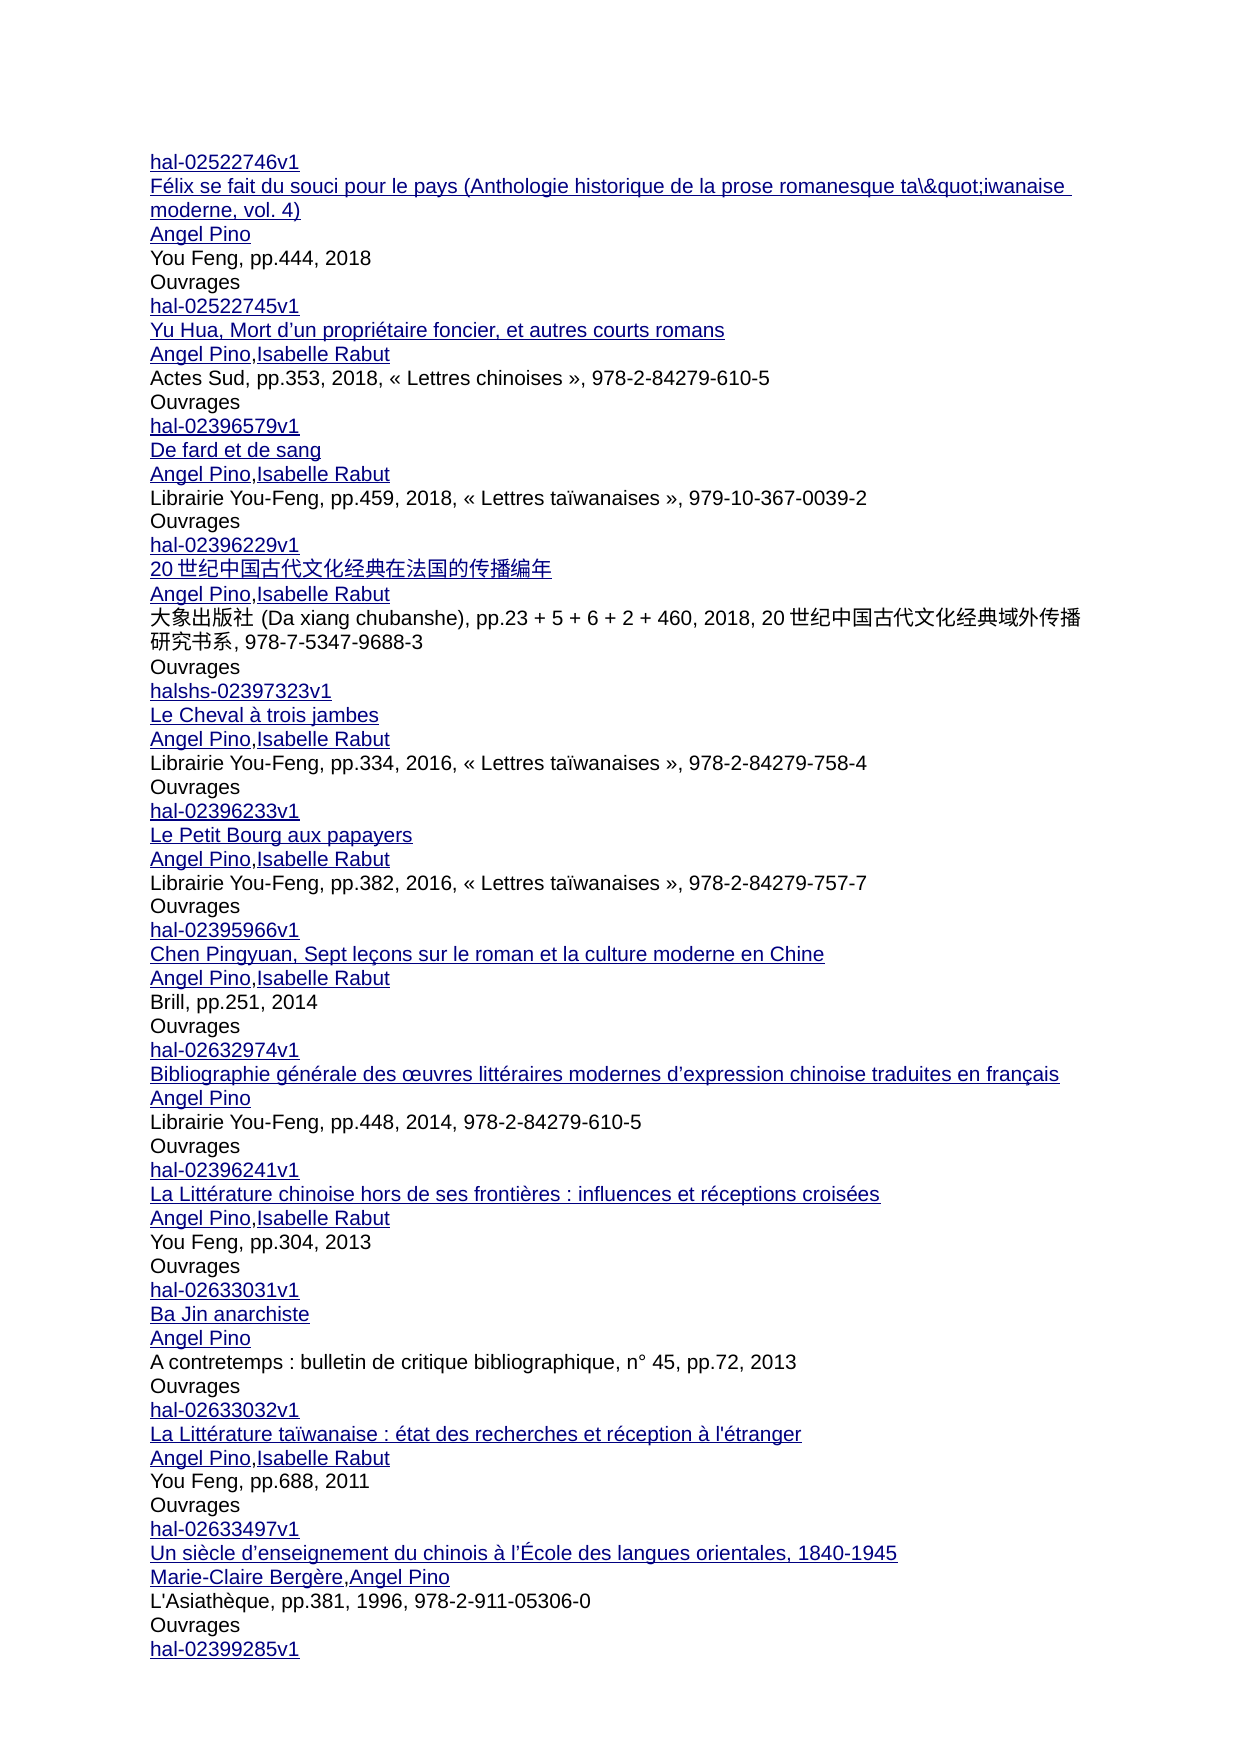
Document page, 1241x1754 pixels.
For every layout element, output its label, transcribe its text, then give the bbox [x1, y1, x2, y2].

table_cell Félix se fait du souci pour le pays (Anthologie historique de la prose romanesque ta\&quot;iwanaise moderne, vol. 4) Angel Pino You Feng, pp.444, 2018 Ouvrages hal-02522745v1 [150, 174, 1090, 318]
table_cell La Littérature taïwanaise : état des recherches et réception à l'étranger Angel Pino,Isabelle Rabut You Feng, pp.688, 2011 Ouvrages hal-02633497v1 [150, 1421, 1090, 1541]
table_cell De fard et de sang Angel Pino,Isabelle Rabut Librairie You-Feng, pp.459, 2018, « Lettres taïwanaises », 979-10-367-0039-2 Ouvrages hal-02396229v1 [150, 438, 1090, 557]
table_cell Yu Hua, Mort d’un propriétaire foncier, et autres courts romans Angel Pino,Isabelle Rabut Actes Sud, pp.353, 2018, « Lettres chinoises », 978-2-84279-610-5 Ouvrages hal-02396579v1 [150, 318, 1090, 437]
table_cell Le Petit Bourg aux papayers Angel Pino,Isabelle Rabut Librairie You-Feng, pp.382, 2016, « Lettres taïwanaises », 978-2-84279-757-7 Ouvrages hal-02395966v1 [150, 823, 1090, 942]
table_cell Un siècle d’enseignement du chinois à l’École des langues orientales, 1840-1945 Marie-Claire Bergère,Angel Pino L'Asiathèque, pp.381, 1996, 978-2-911-05306-0 Ouvrages hal-02399285v1 [150, 1541, 1090, 1661]
table_cell hal-02522746v1 [150, 150, 1090, 174]
table_cell Le Cheval à trois jambes Angel Pino,Isabelle Rabut Librairie You-Feng, pp.334, 2016, « Lettres taïwanaises », 978-2-84279-758-4 Ouvrages hal-02396233v1 [150, 703, 1090, 822]
table_cell La Littérature chinoise hors de ses frontières : influences et réceptions croisées Angel Pino,Isabelle Rabut You Feng, pp.304, 2013 Ouvrages hal-02633031v1 [150, 1182, 1090, 1302]
table_cell 20世纪中国古代文化经典在法国的传播编年 Angel Pino,Isabelle Rabut 大象出版社 (Da xiang chubanshe), pp.23 + 5 + 6 + 2 + 460, 2018, 20世纪中国古代文化经典域外传播研究书系, 978-7-5347-9688-3 Ouvrages halshs-02397323v1 [150, 557, 1090, 703]
table_cell Chen Pingyuan, Sept leçons sur le roman et la culture moderne en Chine Angel Pino,Isabelle Rabut Brill, pp.251, 2014 Ouvrages hal-02632974v1 [150, 942, 1090, 1062]
table_cell Bibliographie générale des œuvres littéraires modernes d’expression chinoise traduites en français Angel Pino Librairie You-Feng, pp.448, 2014, 978-2-84279-610-5 Ouvrages hal-02396241v1 [150, 1062, 1090, 1182]
table_cell Ba Jin anarchiste Angel Pino A contretemps : bulletin de critique bibliographique, n° 45, pp.72, 2013 Ouvrages hal-02633032v1 [150, 1302, 1090, 1421]
